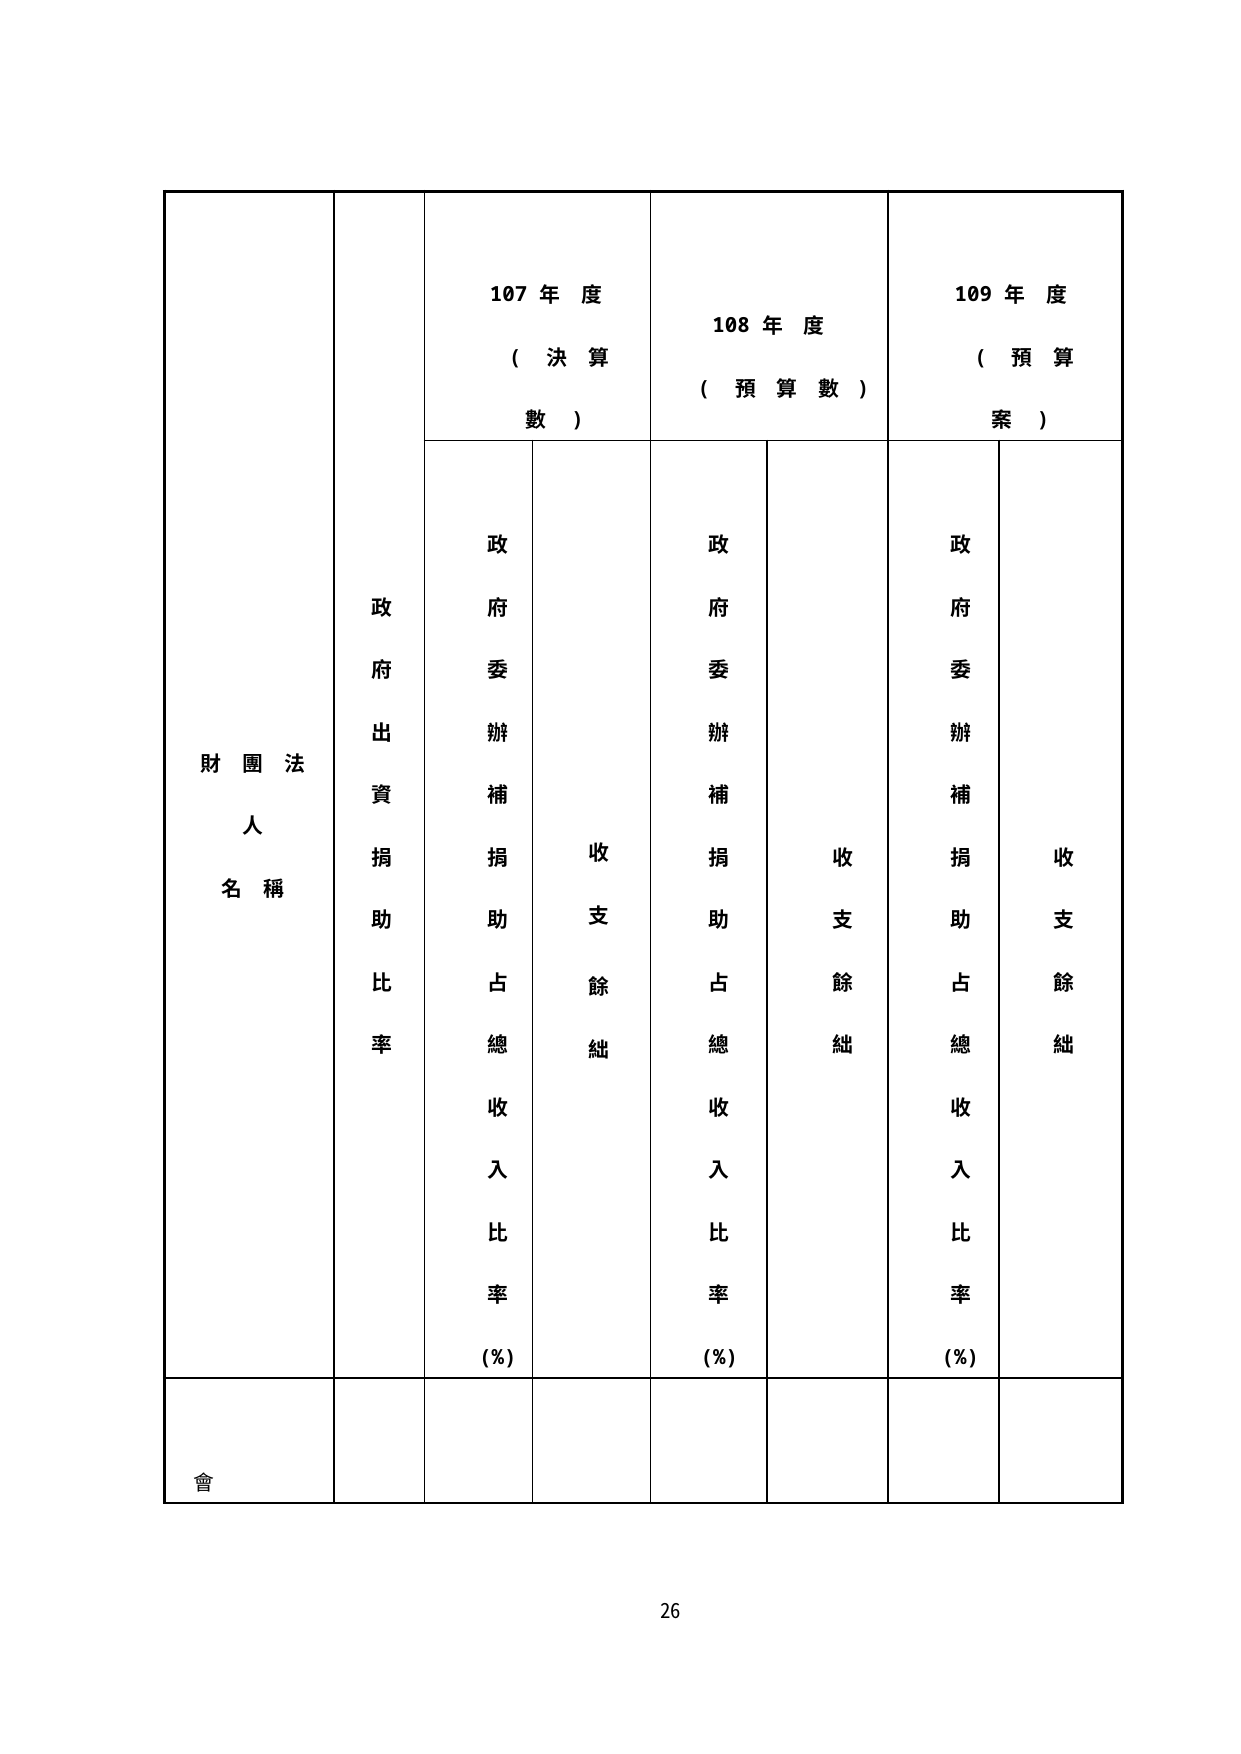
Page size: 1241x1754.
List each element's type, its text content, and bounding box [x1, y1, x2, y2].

table_cell 政府委辦補捐助占總收入比率(%) [425, 441, 532, 1377]
table_cell [425, 1379, 532, 1502]
table_header 108年度(預算數) [651, 193, 887, 439]
table_cell 會 [166, 1379, 333, 1502]
table_cell [768, 1379, 887, 1502]
table_header 政府出資捐助比率 [335, 193, 424, 1377]
table_header 財團法人 名稱 [166, 193, 333, 1377]
table_cell 收 支 餘 絀 [533, 441, 650, 1377]
table_cell [335, 1379, 424, 1502]
table_header 109年度(預算案) [889, 193, 1121, 439]
table_cell [1000, 1379, 1121, 1502]
table_cell [533, 1379, 650, 1502]
table_header 107年度(決算數) [425, 193, 650, 439]
table_cell [651, 1379, 766, 1502]
table_cell 政府委辦補捐助占總收入比率(%) [889, 441, 998, 1377]
table_cell 政府委辦補捐助占總收入比率(%) [651, 441, 766, 1377]
table_cell [889, 1379, 998, 1502]
table_cell 收 支 餘 絀 [1000, 441, 1121, 1377]
table_cell 收 支 餘 絀 [768, 441, 887, 1377]
